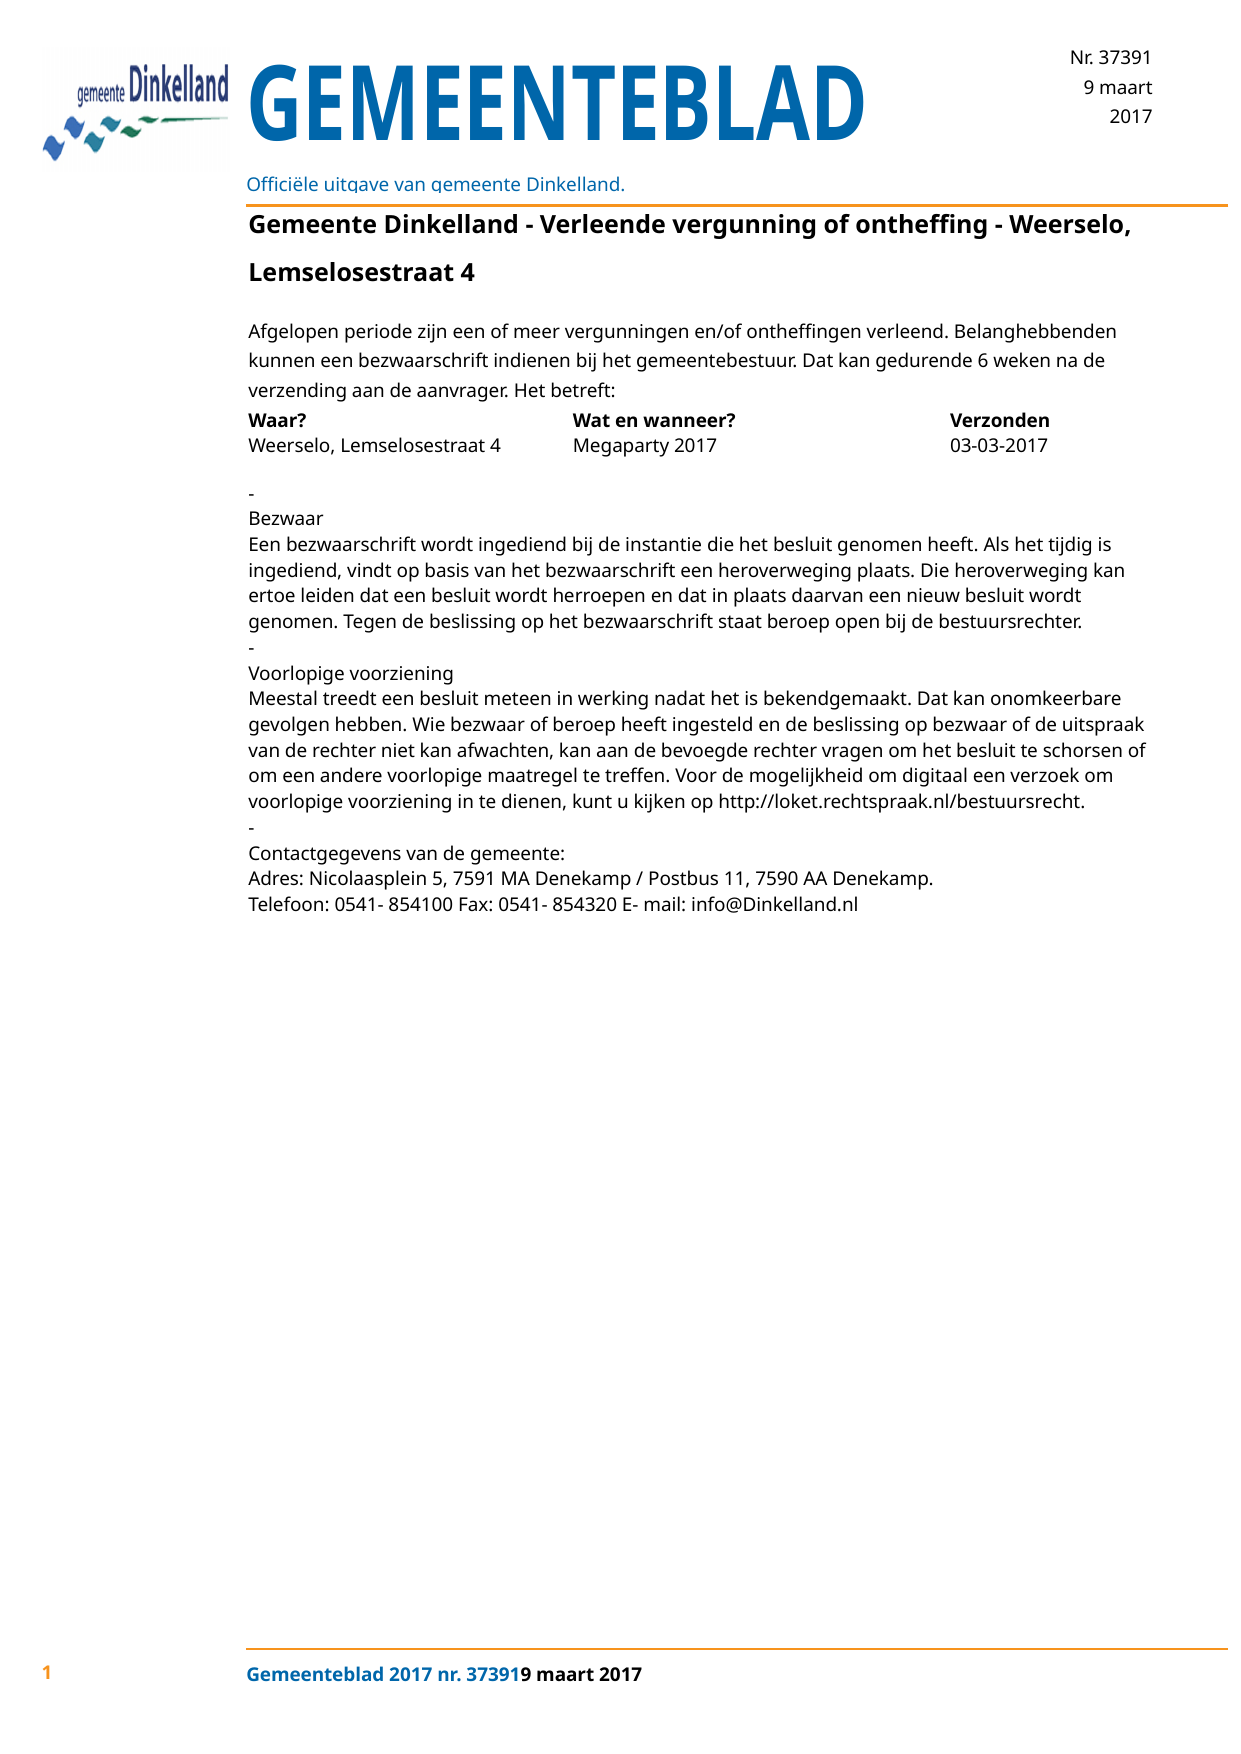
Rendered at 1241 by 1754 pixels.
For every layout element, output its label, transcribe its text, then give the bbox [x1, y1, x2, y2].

text Afgelopen periode zijn een of meer vergunningen en/of ontheffingen verleend. Belanghebbenden kunnen een bezwaarschrift indienen bij het gemeentebestuur. Dat kan gedurende 6 weken na de verzending aan de aanvrager. Het betreft: [248, 318, 1152, 403]
text Voorlopige voorziening [248, 660, 1152, 686]
text - [248, 480, 1152, 505]
table_cell 03-03-2017 [950, 433, 1152, 458]
text Meestal treedt een besluit meteen in werking nadat het is bekendgemaakt. Dat kan onomkeerbare gevolgen hebben. Wie bezwaar of beroep heeft ingesteld en de beslissing op bezwaar of de uitspraak van de rechter niet kan afwachten, kan aan de bevoegde rechter vragen om het besluit te schorsen of om een andere voorlopige maatregel te treffen. Voor de mogelijkheid om digitaal een verzoek om voorlopige voorziening in te dienen, kunt u kijken op http://loket.rechtspraak.nl/bestuursrecht. [248, 686, 1152, 814]
text Telefoon: 0541- 854100 Fax: 0541- 854320 E- mail: info@Dinkelland.nl [248, 891, 1152, 917]
text Bezwaar [248, 505, 1152, 531]
text - [248, 814, 1152, 840]
text Adres: Nicolaasplein 5, 7591 MA Denekamp / Postbus 11, 7590 AA Denekamp. [248, 866, 1152, 891]
table_cell Megaparty 2017 [573, 433, 950, 458]
text Gemeente Dinkelland - Verleende vergunning of ontheffing - Weerselo, Lemselosestraat 4 [248, 207, 1152, 288]
text Contactgegevens van de gemeente: [248, 840, 1152, 866]
table_cell Weerselo, Lemselosestraat 4 [248, 433, 573, 458]
picture [41, 47, 231, 172]
text - [248, 634, 1152, 660]
table_header Waar? [248, 407, 573, 432]
table_header Wat en wanneer? [573, 407, 950, 432]
text Een bezwaarschrift wordt ingediend bij de instantie die het besluit genomen heeft. Als het tijdig is ingediend, vindt op basis van het bezwaarschrift een heroverweging plaats. Die heroverweging kan ertoe leiden dat een besluit wordt herroepen en dat in plaats daarvan een nieuw besluit wordt genomen. Tegen de beslissing op het bezwaarschrift staat beroep open bij de bestuursrechter. [248, 531, 1152, 634]
table_header Verzonden [950, 407, 1152, 432]
